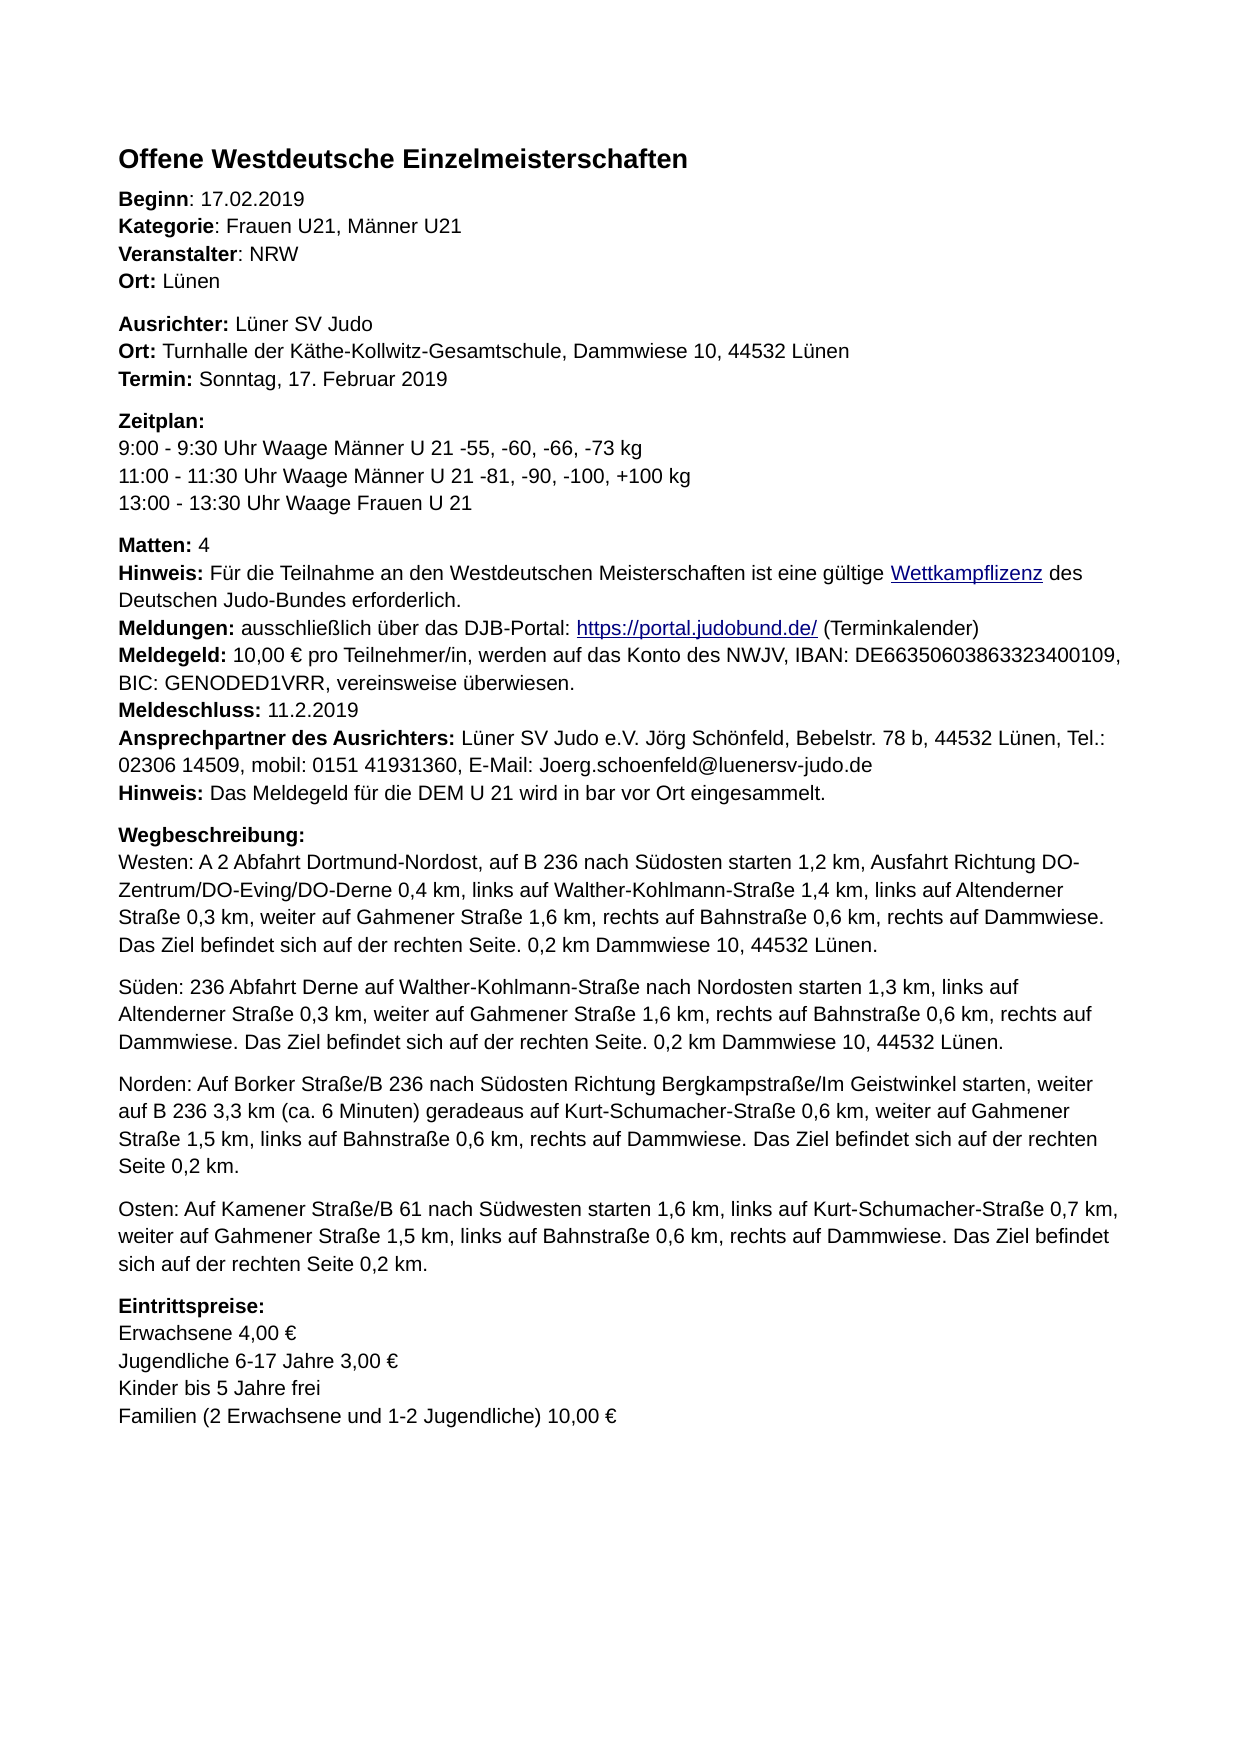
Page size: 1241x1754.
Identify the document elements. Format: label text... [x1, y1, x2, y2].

text Wegbeschreibung: Westen: A 2 Abfahrt Dortmund-Nordost, auf B 236 nach Südosten starten 1,2 km, Ausfahrt Richtung DO-Zentrum/DO-Eving/DO-Derne 0,4 km, links auf Walther-Kohlmann-Straße 1,4 km, links auf Altenderner Straße 0,3 km, weiter auf Gahmener Straße 1,6 km, rechts auf Bahnstraße 0,6 km, rechts auf Dammwiese. Das Ziel befindet sich auf der rechten Seite. 0,2 km Dammwiese 10, 44532 Lünen. [118, 823, 1122, 957]
text Osten: Auf Kamener Straße/B 61 nach Südwesten starten 1,6 km, links auf Kurt-Schumacher-Straße 0,7 km, weiter auf Gahmener Straße 1,5 km, links auf Bahnstraße 0,6 km, rechts auf Dammwiese. Das Ziel befindet sich auf der rechten Seite 0,2 km. [118, 1196, 1122, 1275]
text Ort: Lünen [118, 269, 1122, 293]
text Beginn: 17.02.2019 [118, 187, 1122, 211]
text Kategorie: Frauen U21, Männer U21 [118, 214, 1122, 238]
text Eintrittspreise: Erwachsene 4,00 € Jugendliche 6-17 Jahre 3,00 € Kinder bis 5 Jahre frei Familien (2 Erwachsene und 1-2 Jugendliche) 10,00 € [118, 1293, 1122, 1427]
text Ausrichter: Lüner SV Judo Ort: Turnhalle der Käthe-Kollwitz-Gesamtschule, Dammwiese 10, 44532 Lünen Termin: Sonntag, 17. Februar 2019 [118, 311, 1122, 390]
text Veranstalter: NRW [118, 242, 1122, 266]
subtitle Offene Westdeutsche Einzelmeisterschaften [118, 143, 1122, 174]
text Norden: Auf Borker Straße/B 236 nach Südosten Richtung Bergkampstraße/Im Geistwinkel starten, weiter auf B 236 3,3 km (ca. 6 Minuten) geradeaus auf Kurt-Schumacher-Straße 0,6 km, weiter auf Gahmener Straße 1,5 km, links auf Bahnstraße 0,6 km, rechts auf Dammwiese. Das Ziel befindet sich auf der rechten Seite 0,2 km. [118, 1072, 1122, 1178]
text Süden: 236 Abfahrt Derne auf Walther-Kohlmann-Straße nach Nordosten starten 1,3 km, links auf Altenderner Straße 0,3 km, weiter auf Gahmener Straße 1,6 km, rechts auf Bahnstraße 0,6 km, rechts auf Dammwiese. Das Ziel befindet sich auf der rechten Seite. 0,2 km Dammwiese 10, 44532 Lünen. [118, 975, 1122, 1054]
text Zeitplan: 9:00 - 9:30 Uhr Waage Männer U 21 -55, -60, -66, -73 kg 11:00 - 11:30 Uhr Waage Männer U 21 -81, -90, -100, +100 kg 13:00 - 13:30 Uhr Waage Frauen U 21 [118, 408, 1122, 515]
text Matten: 4 Hinweis: Für die Teilnahme an den Westdeutschen Meisterschaften ist eine gültige Wettkampflizenz des Deutschen Judo-Bundes erforderlich. Meldungen: ausschließlich über das DJB-Portal: https://portal.judobund.de/ (Terminkalender) Meldegeld: 10,00 € pro Teilnehmer/in, werden auf das Konto des NWJV, IBAN: DE66350603863323400109, BIC: GENODED1VRR, vereinsweise überwiesen. Meldeschluss: 11.2.2019 Ansprechpartner des Ausrichters: Lüner SV Judo e.V. Jörg Schönfeld, Bebelstr. 78 b, 44532 Lünen, Tel.: 02306 14509, mobil: 0151 41931360, E-Mail: Joerg.schoenfeld@luenersv-judo.de Hinweis: Das Meldegeld für die DEM U 21 wird in bar vor Ort eingesammelt. [118, 533, 1122, 804]
